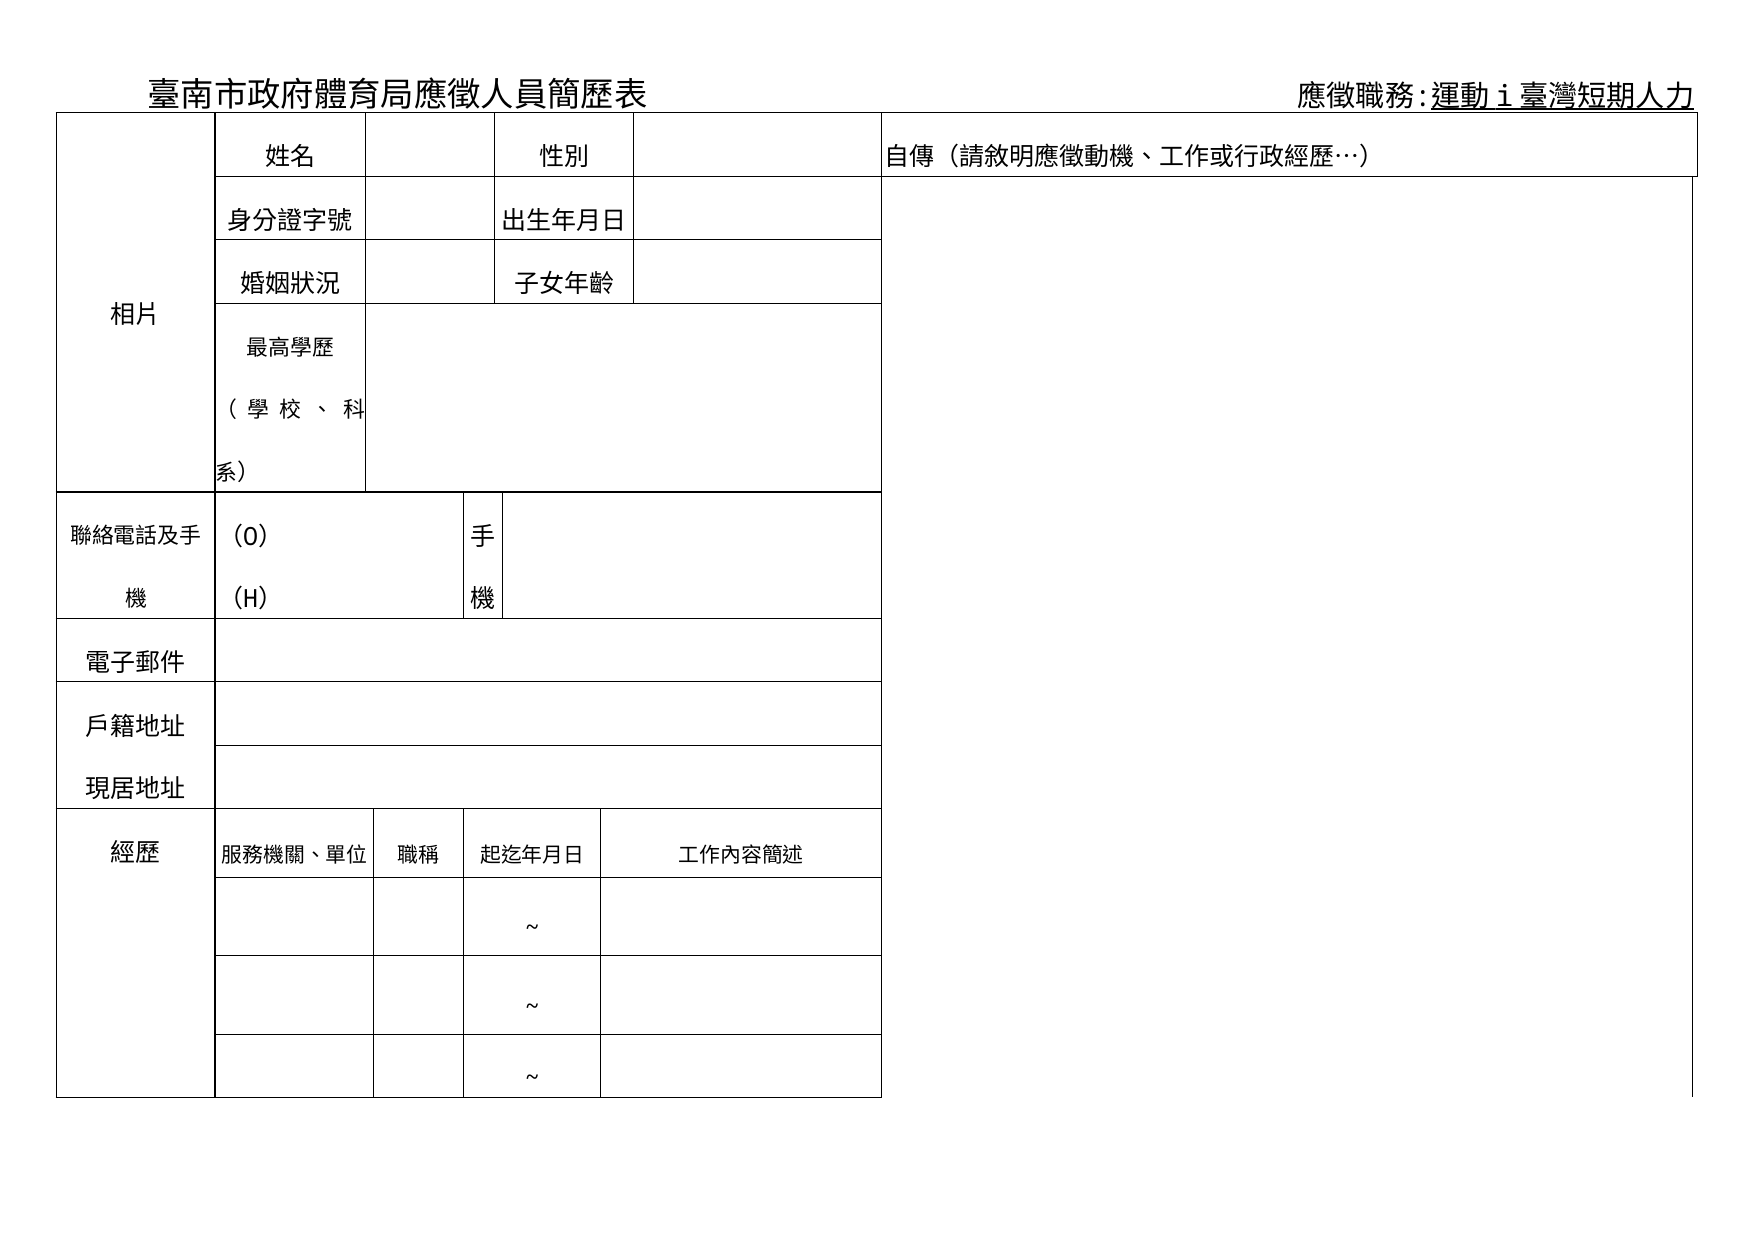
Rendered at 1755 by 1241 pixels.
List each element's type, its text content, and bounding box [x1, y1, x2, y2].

table_cell [216, 682, 881, 744]
table_cell [366, 304, 881, 491]
table_cell [1693, 177, 1698, 239]
table_cell 手機 [464, 493, 502, 617]
table_cell 聯絡電話及手機 [57, 493, 214, 617]
table_header 自傳（請敘明應徵動機、工作或行政經歷…） [882, 113, 1697, 176]
table_cell [1693, 877, 1698, 955]
table_cell 經歷 [57, 809, 214, 1097]
table_cell [1693, 239, 1698, 303]
table_cell [374, 878, 463, 955]
table_cell [1693, 1034, 1698, 1097]
table_cell ~ [464, 956, 600, 1033]
table_cell 戶籍地址 現居地址 [57, 682, 214, 808]
table_cell [1693, 808, 1698, 877]
table_header [366, 113, 494, 176]
table_cell [366, 177, 494, 239]
table_header 性別 [495, 113, 633, 176]
table_header [634, 113, 881, 176]
text 臺南市政府體育局應徵人員簡歷表 應徵職務:運動i臺灣短期人力 [147, 50, 1707, 112]
table_cell [216, 956, 373, 1033]
table_cell [503, 493, 881, 617]
table_header 姓名 [216, 113, 365, 176]
table_cell [1693, 618, 1698, 681]
table_cell [1693, 303, 1698, 491]
table_cell 工作內容簡述 [601, 809, 881, 877]
table_cell 最高學歷 （學校、科系） [216, 304, 365, 491]
table_cell [882, 177, 1692, 1097]
table_header 相片 [57, 113, 214, 491]
table_cell [601, 956, 881, 1033]
table_cell 婚姻狀況 [216, 240, 365, 303]
table_cell ~ [464, 878, 600, 955]
table_cell [634, 177, 881, 239]
table_cell 職稱 [374, 809, 463, 877]
table_cell 子女年齡 [495, 240, 633, 303]
table_cell 電子郵件 [57, 619, 214, 681]
table_cell ~ [464, 1035, 600, 1097]
table_cell [1693, 955, 1698, 1033]
table_cell [216, 619, 881, 681]
table_cell [216, 878, 373, 955]
table_cell [216, 746, 881, 808]
table_cell [216, 1035, 373, 1097]
table_cell （O） （H） [216, 493, 463, 617]
table_cell 身分證字號 [216, 177, 365, 239]
table_cell [1693, 491, 1698, 617]
table_cell [634, 240, 881, 303]
table_cell 出生年月日 [495, 177, 633, 239]
table_cell 起迄年月日 [464, 809, 600, 877]
table_cell [1693, 745, 1698, 808]
table_cell [374, 956, 463, 1033]
table_cell [366, 240, 494, 303]
table_cell [1693, 681, 1698, 744]
table_cell [601, 878, 881, 955]
table_cell [601, 1035, 881, 1097]
table_cell 服務機關、單位 [216, 809, 373, 877]
table_cell [374, 1035, 463, 1097]
